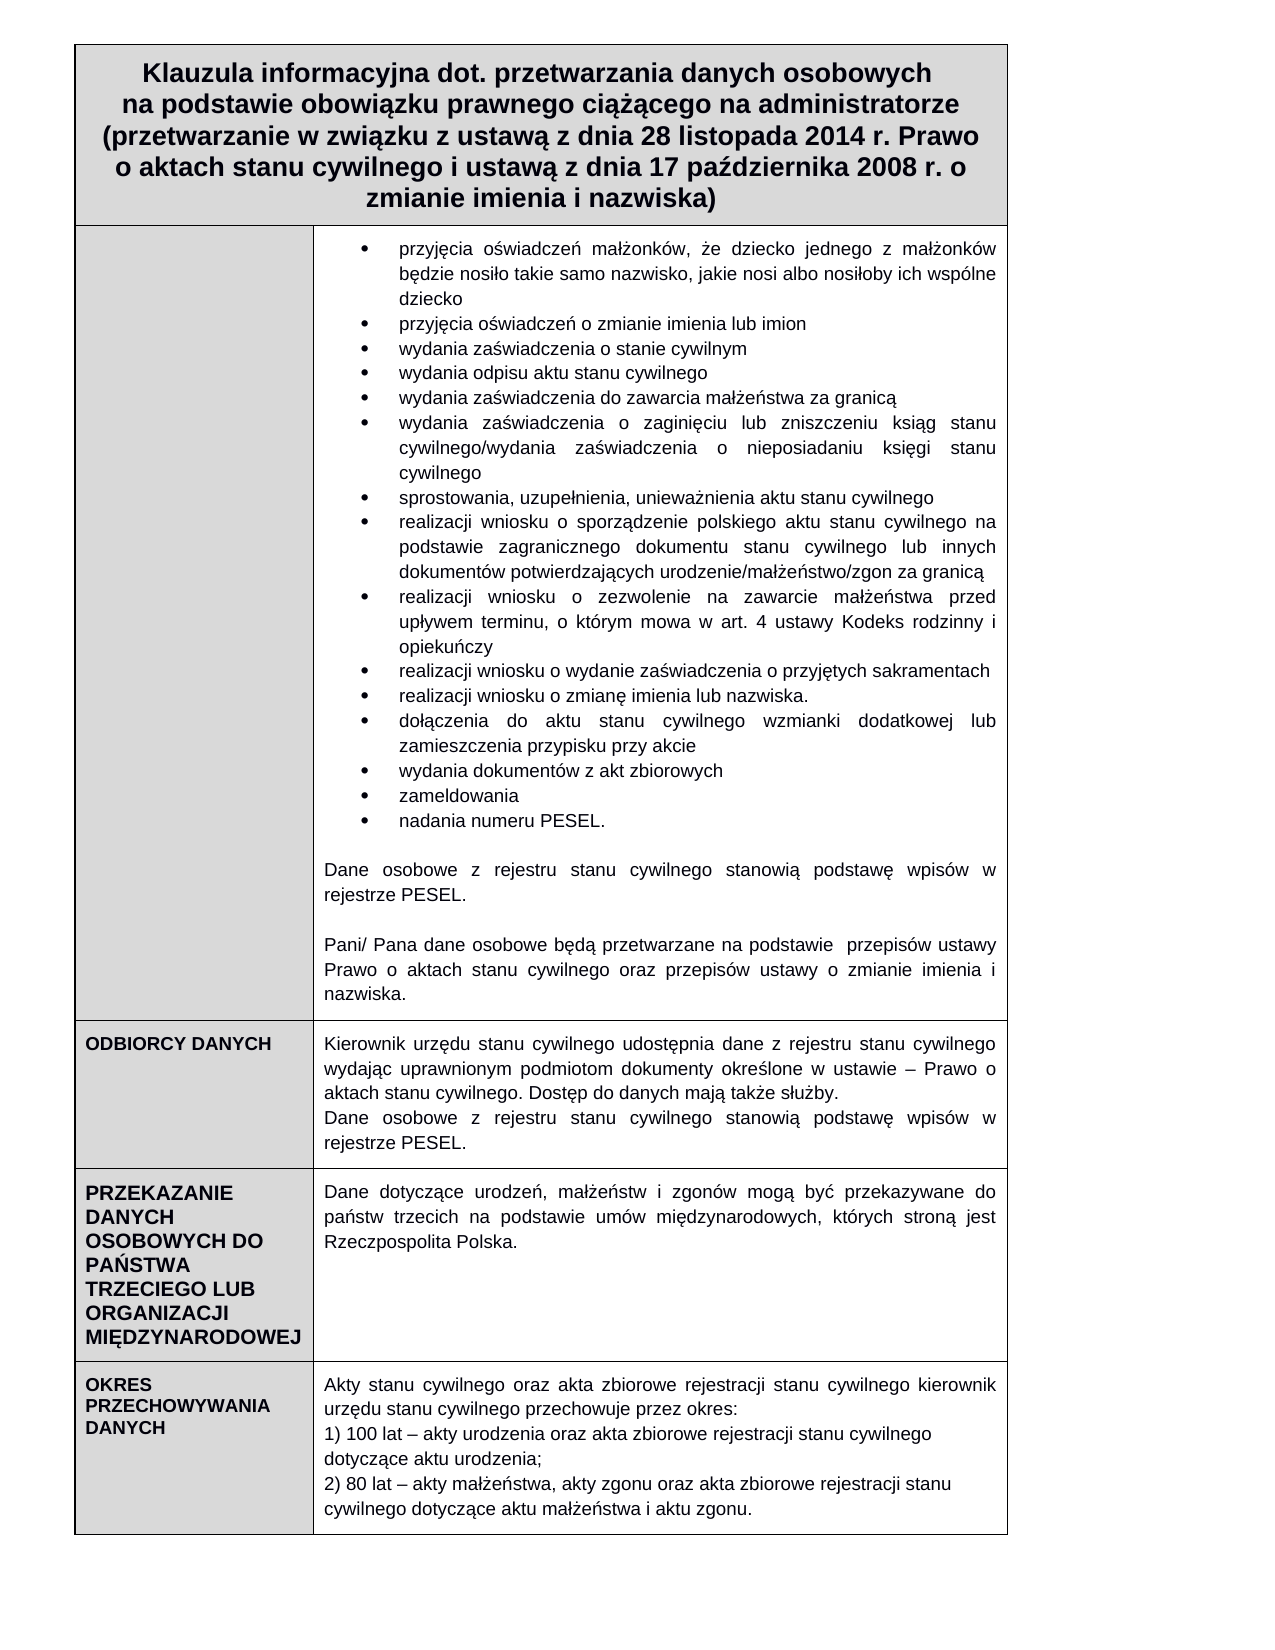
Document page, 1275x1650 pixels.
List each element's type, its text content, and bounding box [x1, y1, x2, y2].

table_cell Kierownik urzędu stanu cywilnego udostępnia dane z rejestru stanu cywilnego wydając uprawnionym podmiotom dokumenty określone w ustawie – Prawo o aktach stanu cywilnego. Dostęp do danych mają także służby. Dane osobowe z rejestru stanu cywilnego stanowią podstawę wpisów w rejestrze PESEL. [314, 1021, 1007, 1168]
table_cell Akty stanu cywilnego oraz akta zbiorowe rejestracji stanu cywilnego kierownik urzędu stanu cywilnego przechowuje przez okres: 1) 100 lat – akty urodzenia oraz akta zbiorowe rejestracji stanu cywilnego dotyczące aktu urodzenia; 2) 80 lat – akty małżeństwa, akty zgonu oraz akta zbiorowe rejestracji stanu cywilnego dotyczące aktu małżeństwa i aktu zgonu. [314, 1362, 1007, 1534]
table_cell OKRES PRZECHOWYWANIA DANYCH [76, 1362, 313, 1534]
table_cell ODBIORCY DANYCH [76, 1021, 313, 1168]
table_cell PRZEKAZANIE DANYCH OSOBOWYCH DO PAŃSTWA TRZECIEGO LUB ORGANIZACJI MIĘDZYNARODOWEJ [76, 1169, 313, 1361]
table_header Klauzula informacyjna dot. przetwarzania danych osobowych na podstawie obowiązku prawnego ciążącego na administratorze (przetwarzanie w związku z ustawą z dnia 28 listopada 2014 r. Prawo o aktach stanu cywilnego i ustawą z dnia 17 października 2008 r. o zmianie imienia i nazwiska) [76, 45, 1007, 225]
table_cell Pani / Pana dane mogą być przetwarzane w celu: sporządzenia aktu urodzenia dziecka sporządzenia aktu małżeństwa sporządzenia aktu zgonu przyjęcia oświadczeń o uznaniu ojcostwa i realizacji wniosku o wydanie zaświadczenia potwierdzającego uznanie ojcostwa przyjęcia oświadczenia rozwiedzionego małżonka o powrocie do nazwiska noszonego przed zawarciem małżeństwa przyjęcia oświadczeń o nazwisku pierwszego dziecka małżonków przy sporządzaniu aktu urodzenia przyjęcia oświadczeń małżonków, że dziecko jednego z małżonków będzie nosiło takie samo nazwisko, jakie nosi albo nosiłoby ich wspólne dziecko przyjęcia oświadczeń o zmianie imienia lub imion wydania zaświadczenia o stanie cywilnym wydania odpisu aktu stanu cywilnego wydania zaświadczenia do zawarcia małżeństwa za granicą wydania zaświadczenia o zaginięciu lub zniszczeniu ksiąg stanu cywilnego/wydania zaświadczenia o nieposiadaniu księgi stanu cywilnego sprostowania, uzupełnienia, unieważnienia aktu stanu cywilnego realizacji wniosku o sporządzenie polskiego aktu stanu cywilnego na podstawie zagranicznego dokumentu stanu cywilnego lub innych dokumentów potwierdzających urodzenie/małżeństwo/zgon za granicą realizacji wniosku o zezwolenie na zawarcie małżeństwa przed upływem terminu, o którym mowa w art. 4 ustawy Kodeks rodzinny i opiekuńczy realizacji wniosku o wydanie zaświadczenia o przyjętych sakramentach realizacji wniosku o zmianę imienia lub nazwiska. dołączenia do aktu stanu cywilnego wzmianki dodatkowej lub zamieszczenia przypisku przy akcie wydania dokumentów z akt zbiorowych zameldowania nadania numeru PESEL. Dane osobowe z rejestru stanu cywilnego stanowią podstawę wpisów w rejestrze PESEL. Pani/ Pana dane osobowe będą przetwarzane na podstawie przepisów ustawy Prawo o aktach stanu cywilnego oraz przepisów ustawy o zmianie imienia i nazwiska. [314, 226, 1007, 1020]
table_cell [76, 226, 313, 1020]
table_cell Dane dotyczące urodzeń, małżeństw i zgonów mogą być przekazywane do państw trzecich na podstawie umów międzynarodowych, których stroną jest Rzeczpospolita Polska. [314, 1169, 1007, 1361]
